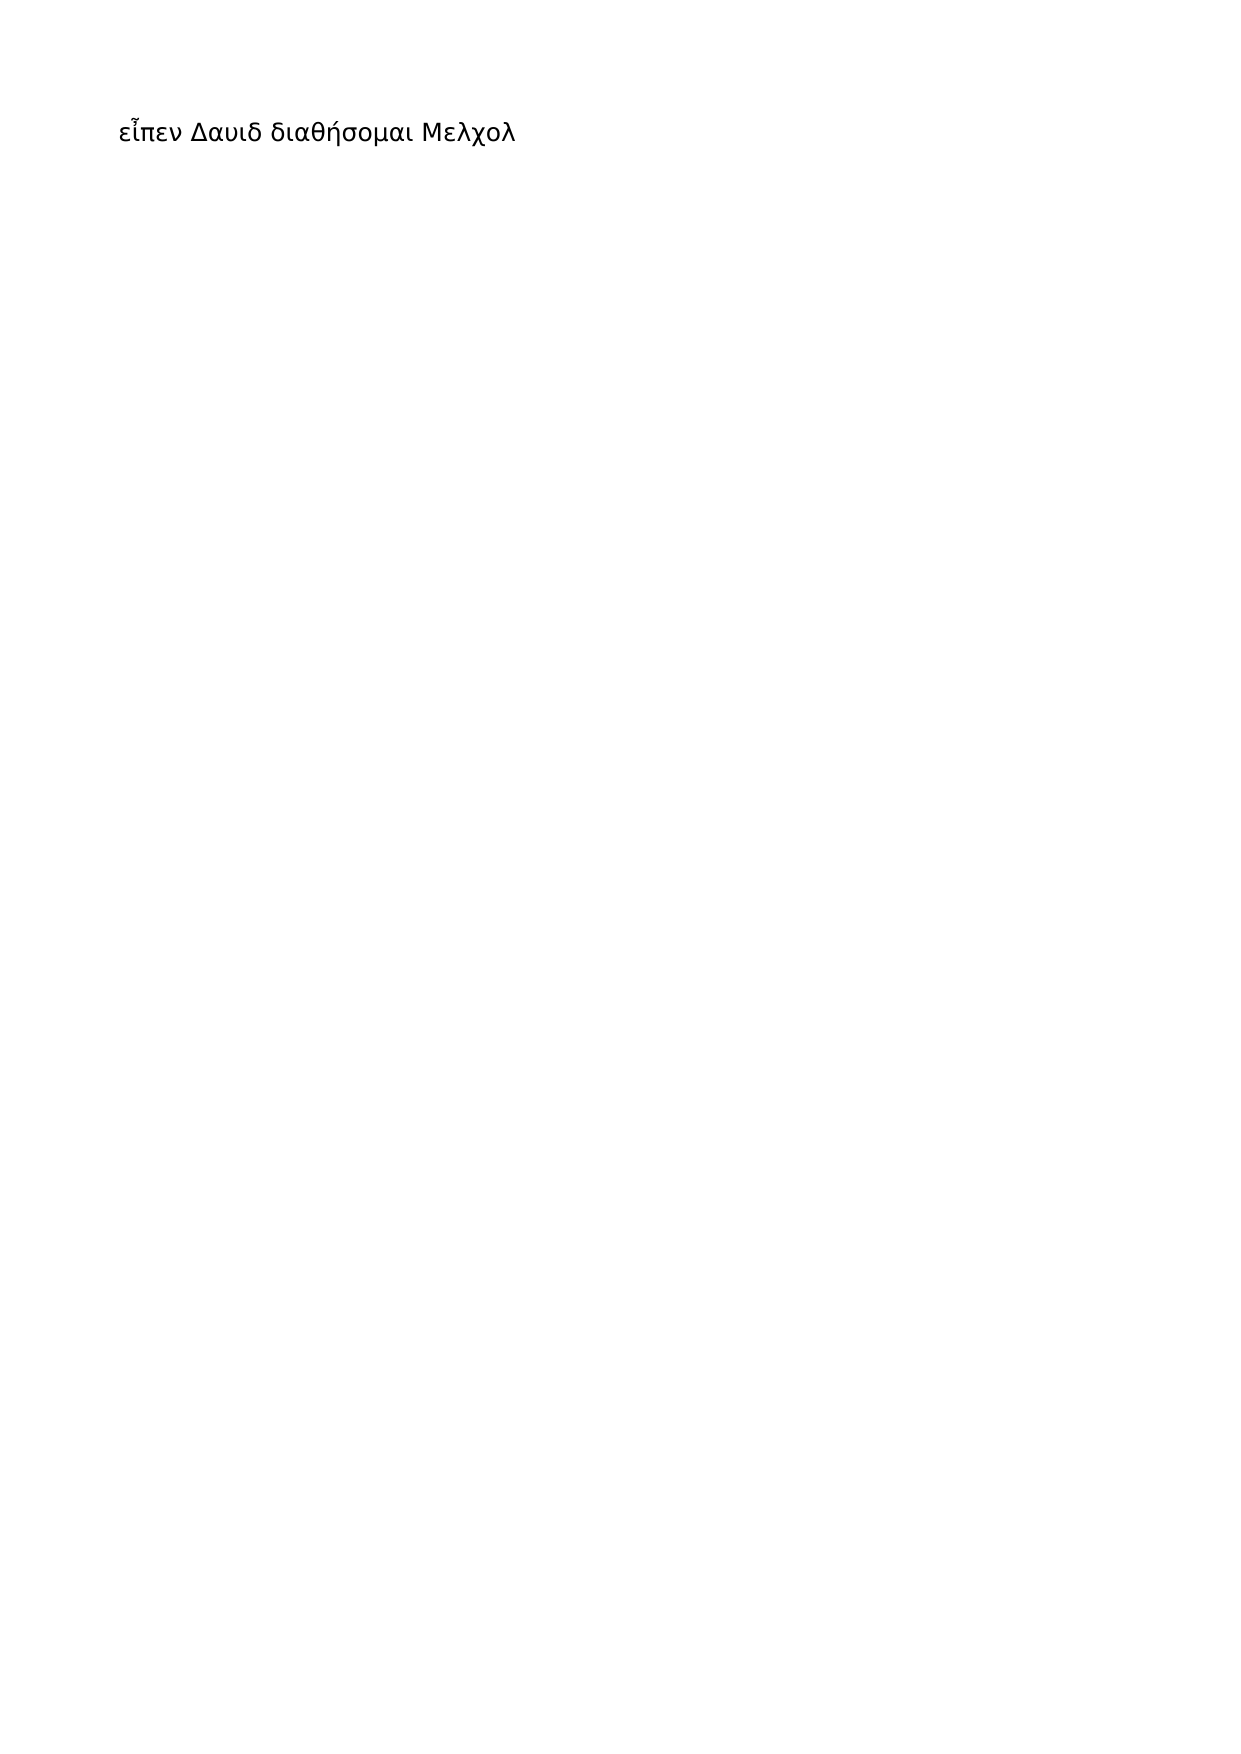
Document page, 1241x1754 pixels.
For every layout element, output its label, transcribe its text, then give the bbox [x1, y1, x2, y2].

text εἶπεν Δαυιδ διαθήσομαι Μελχολ [118, 118, 1122, 147]
